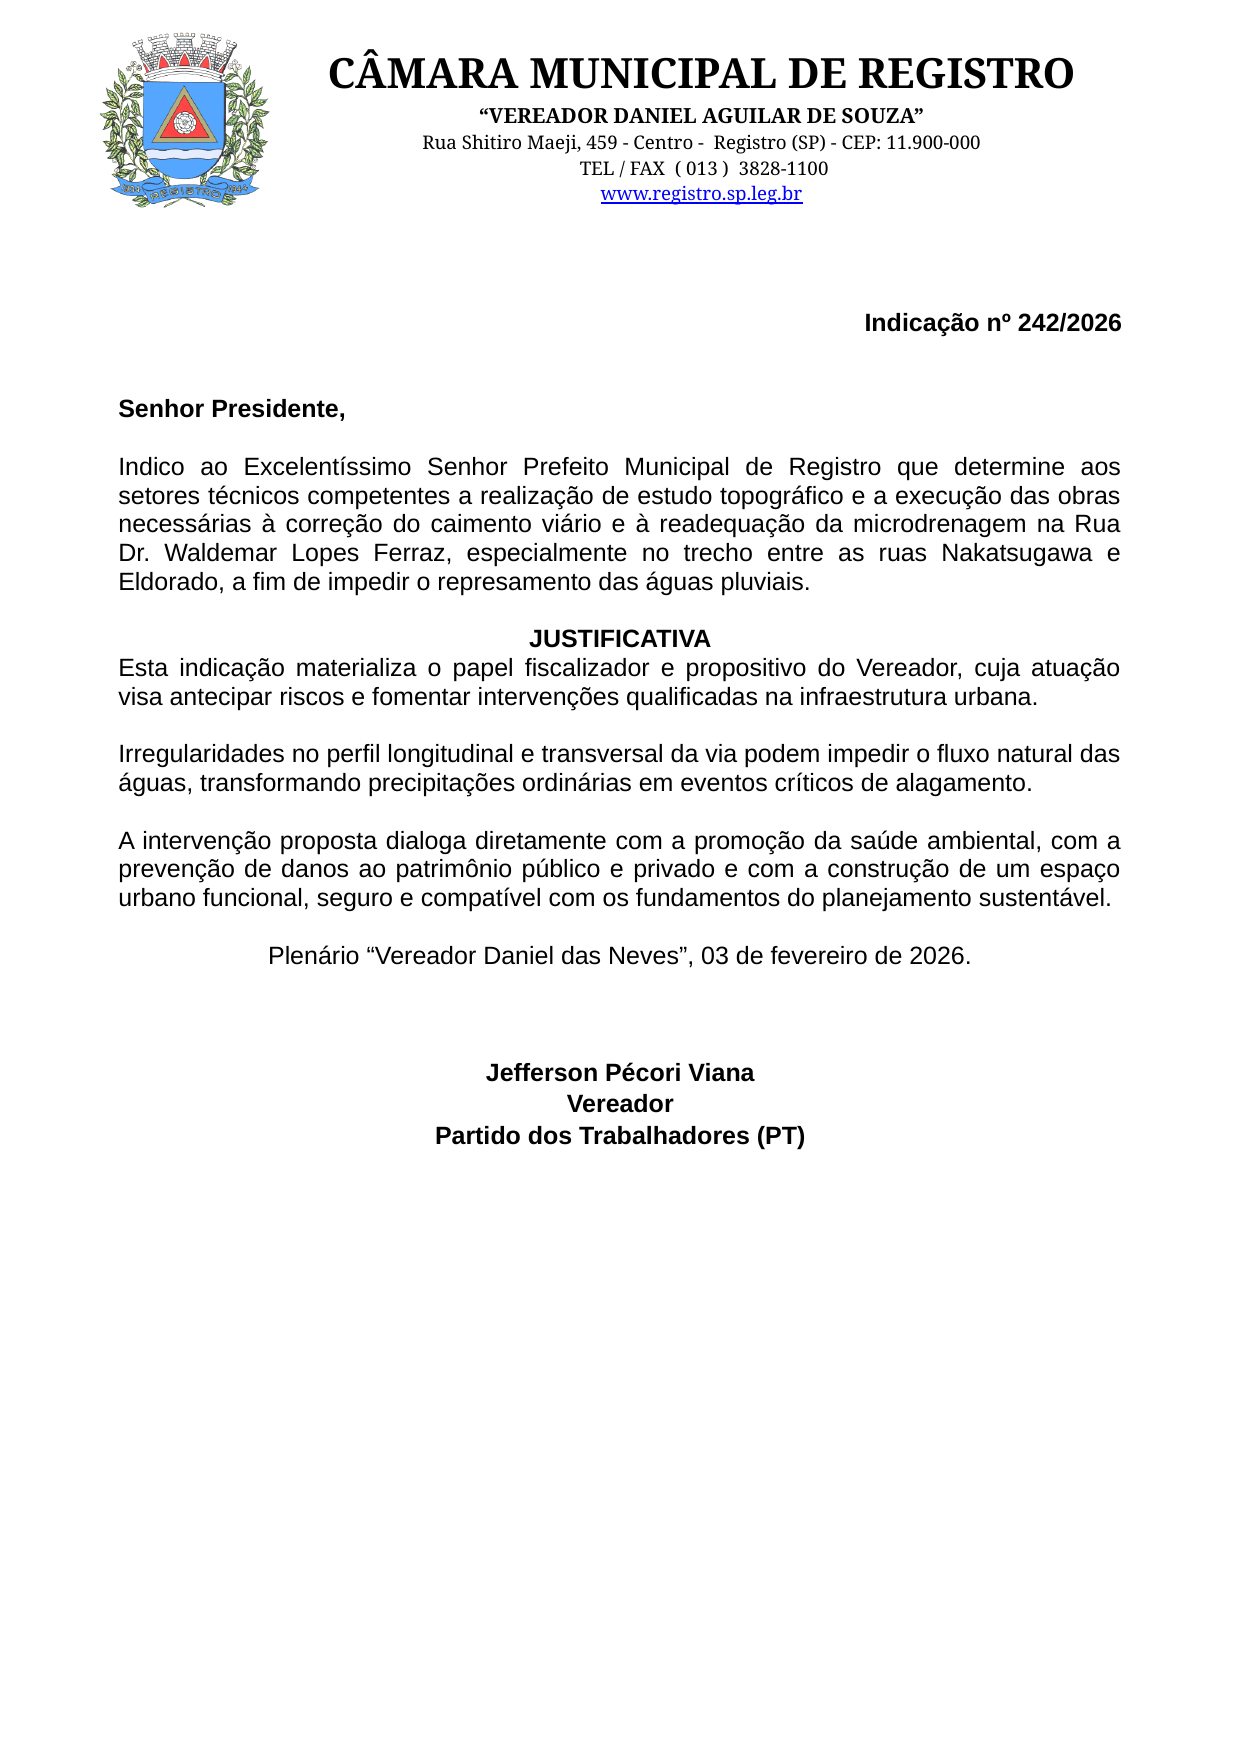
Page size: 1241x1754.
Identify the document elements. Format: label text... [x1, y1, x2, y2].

text Vereador [118, 1087, 1122, 1118]
text Esta indicação materializa o papel fiscalizador e propositivo do Vereador, cuja atuação visa antecipar riscos e fomentar intervenções qualificadas na infraestrutura urbana. [118, 653, 1122, 711]
text Indicação nº 242/2026 [118, 308, 1122, 337]
text Jefferson Pécori Viana [118, 1056, 1122, 1087]
text Irregularidades no perfil longitudinal e transversal da via podem impedir o fluxo natural das águas, transformando precipitações ordinárias em eventos críticos de alagamento. [118, 739, 1122, 797]
text JUSTIFICATIVA [118, 624, 1122, 653]
text Partido dos Trabalhadores (PT) [118, 1118, 1122, 1149]
text Indico ao Excelentíssimo Senhor Prefeito Municipal de Registro que determine aos setores técnicos competentes a realização de estudo topográfico e a execução das obras necessárias à correção do caimento viário e à readequação da microdrenagem na Rua Dr. Waldemar Lopes Ferraz, especialmente no trecho entre as ruas Nakatsugawa e Eldorado, a fim de impedir o represamento das águas pluviais. [118, 452, 1122, 596]
text Plenário “Vereador Daniel das Neves”, 03 de fevereiro de 2026. [118, 941, 1122, 969]
text A intervenção proposta dialoga diretamente com a promoção da saúde ambiental, com a prevenção de danos ao patrimônio público e privado e com a construção de um espaço urbano funcional, seguro e compatível com os fundamentos do planejamento sustentável. [118, 826, 1122, 912]
text Senhor Presidente, [118, 394, 1122, 423]
